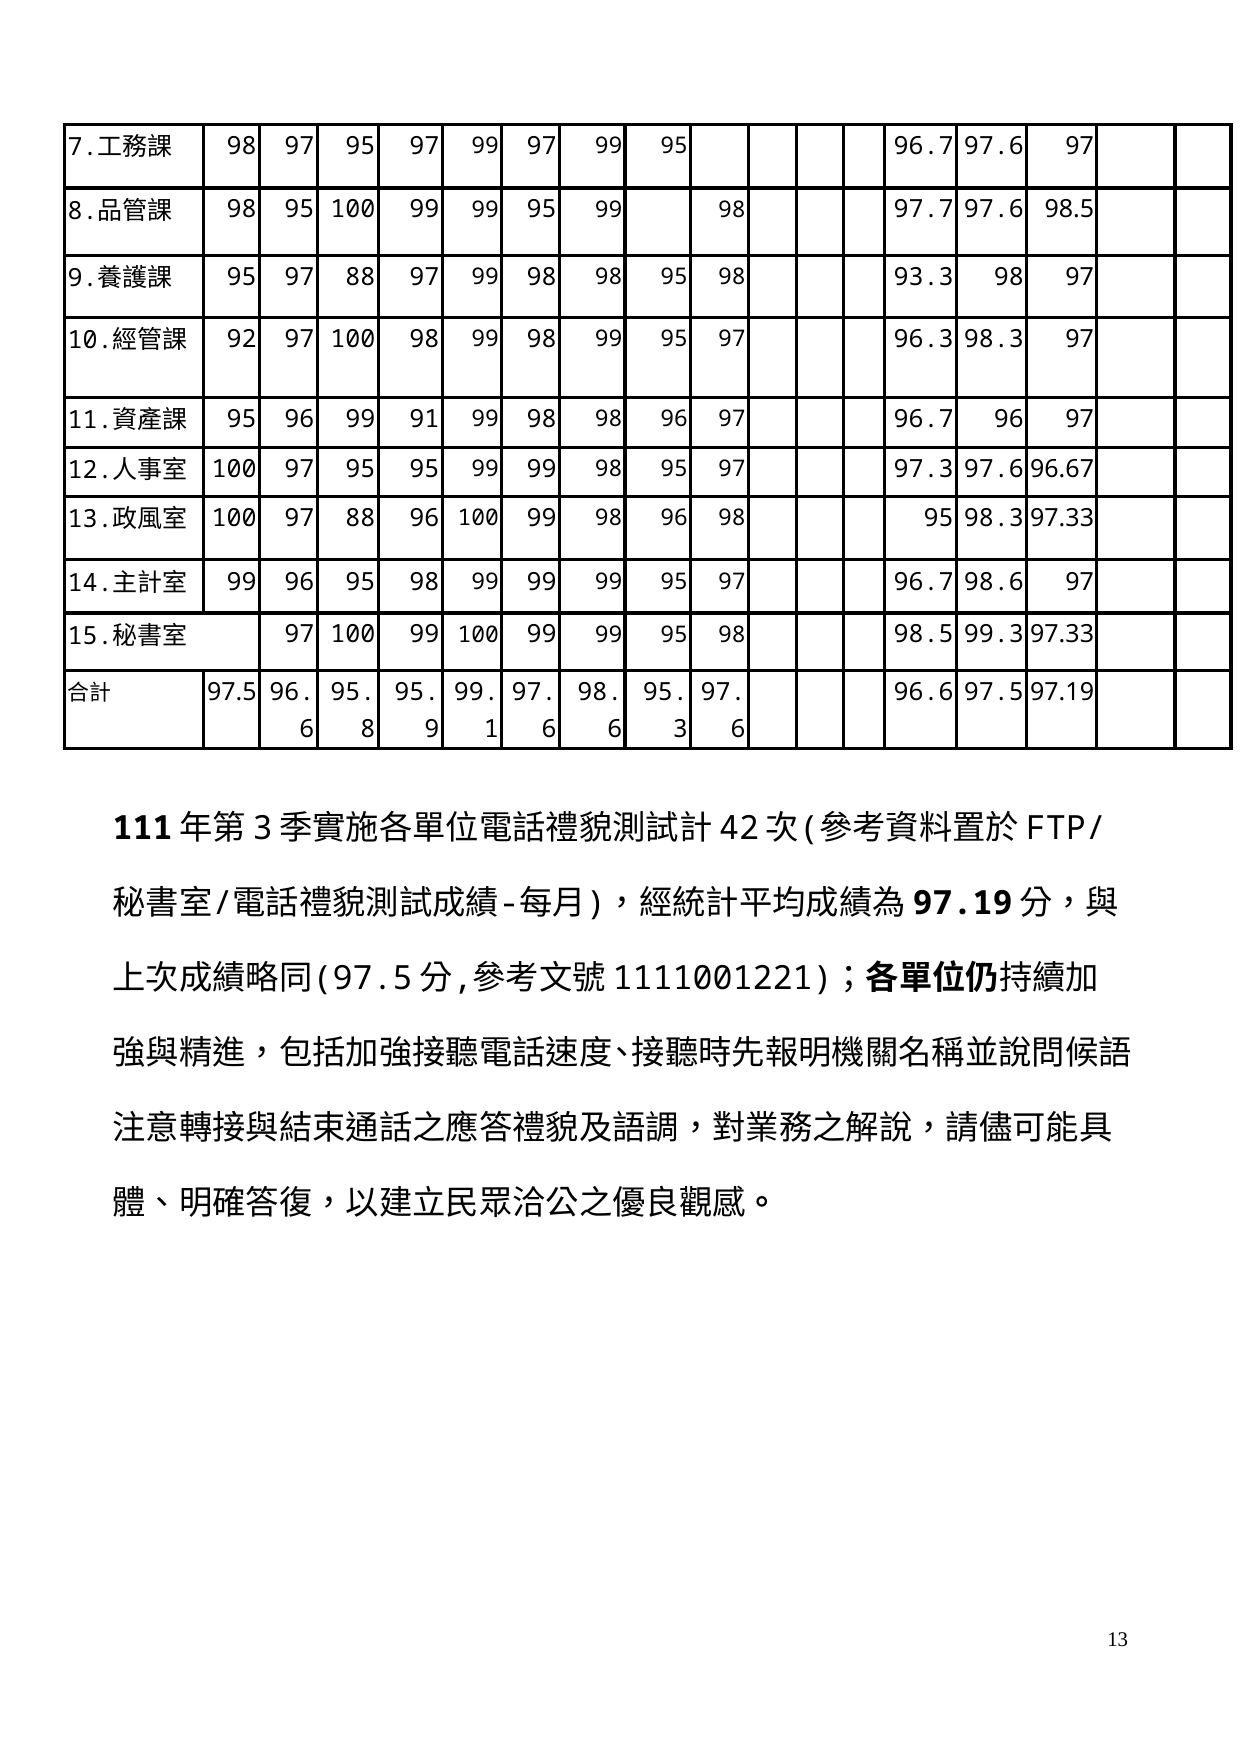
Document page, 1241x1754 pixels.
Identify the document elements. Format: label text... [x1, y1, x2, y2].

table_cell 98 [205, 190, 258, 254]
table_cell 96 [627, 399, 689, 446]
table_cell [798, 126, 842, 186]
table_cell [1098, 399, 1173, 446]
table_cell 96.7 [886, 399, 955, 446]
table_cell [750, 498, 795, 558]
table_cell 98 [692, 190, 747, 254]
table_cell 95 [627, 449, 689, 495]
table_cell 96 [261, 399, 316, 446]
table_cell [1098, 190, 1173, 254]
table_cell 98 [692, 615, 747, 669]
table_cell 96 [627, 498, 689, 558]
table_cell 99 [380, 615, 441, 669]
table_cell [1177, 561, 1229, 611]
table_cell 96 [380, 498, 441, 558]
table_cell 97 [261, 319, 316, 396]
table_cell 11.資產課 [66, 399, 202, 446]
table_cell 99.1 [444, 672, 500, 747]
table_cell 97 [1028, 257, 1095, 316]
table_cell 99 [503, 498, 558, 558]
table_cell 98.5 [1028, 190, 1095, 254]
table_cell 99.3 [958, 615, 1025, 669]
table_cell 98 [561, 257, 623, 316]
table_cell [798, 190, 842, 254]
table_cell 98.3 [958, 319, 1025, 396]
table_cell 91 [380, 399, 441, 446]
table_cell 97 [692, 399, 747, 446]
table_cell 97.6 [958, 190, 1025, 254]
table_cell 99 [561, 319, 623, 396]
table_cell [1098, 498, 1173, 558]
table_cell [845, 672, 883, 747]
table_cell 97.33 [1028, 498, 1095, 558]
table_cell 95 [380, 449, 441, 495]
table_cell 97.6 [958, 126, 1025, 186]
table_cell 99 [561, 190, 623, 254]
table_cell 97 [261, 498, 316, 558]
table_cell 96.67 [1028, 449, 1095, 495]
table_cell 100 [205, 498, 258, 558]
table_cell 98 [503, 319, 558, 396]
table_cell 100 [319, 190, 377, 254]
table_cell [1177, 449, 1229, 495]
table_cell 97.5 [958, 672, 1025, 747]
table_cell 100 [319, 319, 377, 396]
table_cell 98 [503, 399, 558, 446]
text 111年第3季實施各單位電話禮貌測試計42次(參考資料置於FTP/秘書室/電話禮貌測試成績-每月)，經統計平均成績為97.19分，與上次成績略同(97.5分,參考文號1111001221)；各單位仍持續加強與精進，包括加強接聽電話速度、接聽時先報明機關名稱並說問候語、注意轉接與結束通話之應答禮貌及語調，對業務之解說，請儘可能具體、明確答復，以建立民眾洽公之優良觀感。 [112, 788, 1128, 1238]
table_cell 98 [692, 257, 747, 316]
table_cell 88 [319, 498, 377, 558]
table_cell [845, 319, 883, 396]
table_cell [845, 561, 883, 611]
table_cell 95 [205, 399, 258, 446]
table_cell 97 [261, 126, 316, 186]
table_cell 98.6 [958, 561, 1025, 611]
table_cell 96.7 [886, 561, 955, 611]
table_cell 98 [503, 257, 558, 316]
table_cell 98 [561, 498, 623, 558]
table_cell [750, 561, 795, 611]
table_cell 99 [561, 126, 623, 186]
table_cell 96 [261, 561, 316, 611]
table_cell [750, 190, 795, 254]
table_cell 95 [627, 319, 689, 396]
table_cell 97 [261, 449, 316, 495]
table_cell 97.6 [692, 672, 747, 747]
table_cell [750, 672, 795, 747]
table_cell 97.6 [503, 672, 558, 747]
table_cell 99 [444, 319, 500, 396]
table_cell 99 [205, 561, 258, 611]
table_cell 97.19 [1028, 672, 1095, 747]
table_cell [1098, 126, 1173, 186]
table_cell [1098, 561, 1173, 611]
table_cell [798, 672, 842, 747]
table_cell 97 [692, 449, 747, 495]
table_cell 98 [561, 399, 623, 446]
table_cell 97.7 [886, 190, 955, 254]
table_cell 98.3 [958, 498, 1025, 558]
table_cell 97 [692, 561, 747, 611]
table_cell 15.秘書室 [66, 615, 258, 669]
table_cell [750, 126, 795, 186]
table_cell [1177, 257, 1229, 316]
table_cell [750, 615, 795, 669]
table_cell [627, 190, 689, 254]
table_cell 99 [444, 561, 500, 611]
table_cell 97 [261, 257, 316, 316]
table_cell 92 [205, 319, 258, 396]
table_cell 99 [503, 615, 558, 669]
table_cell 100 [444, 498, 500, 558]
table_cell [1098, 615, 1173, 669]
table_cell 9.養護課 [66, 257, 202, 316]
table_cell 7.工務課 [66, 126, 202, 186]
table_cell 97 [1028, 126, 1095, 186]
table_cell 13.政風室 [66, 498, 202, 558]
table_cell 97 [1028, 561, 1095, 611]
table_cell [1177, 672, 1229, 747]
table_cell [750, 257, 795, 316]
table_cell 95 [627, 257, 689, 316]
table_cell [798, 257, 842, 316]
table_cell [692, 126, 747, 186]
table_cell [798, 319, 842, 396]
table_cell 95 [886, 498, 955, 558]
table_cell 95 [261, 190, 316, 254]
table_cell [1098, 449, 1173, 495]
table_cell 98.6 [561, 672, 623, 747]
table_cell 99 [380, 190, 441, 254]
table_cell [1098, 672, 1173, 747]
table_cell 99 [319, 399, 377, 446]
table_cell 99 [503, 561, 558, 611]
table_cell 95 [627, 126, 689, 186]
table_cell 95.8 [319, 672, 377, 747]
table_cell 100 [444, 615, 500, 669]
table_cell 10.經管課 [66, 319, 202, 396]
table_cell [750, 399, 795, 446]
table_cell [845, 190, 883, 254]
table_cell 97.6 [958, 449, 1025, 495]
table_cell [1177, 498, 1229, 558]
table_cell [845, 126, 883, 186]
table_cell 97 [380, 257, 441, 316]
table_cell 99 [503, 449, 558, 495]
table_cell 12.人事室 [66, 449, 202, 495]
table_cell 98 [958, 257, 1025, 316]
table_cell [1177, 615, 1229, 669]
table_cell 8.品管課 [66, 190, 202, 254]
table_cell 88 [319, 257, 377, 316]
table_cell [750, 449, 795, 495]
table_cell 96 [958, 399, 1025, 446]
table_cell 96.3 [886, 319, 955, 396]
table_cell 95 [319, 449, 377, 495]
table_cell 99 [444, 126, 500, 186]
table_cell 98 [380, 319, 441, 396]
table_cell 98 [380, 561, 441, 611]
table_cell [798, 399, 842, 446]
table_cell 97.3 [886, 449, 955, 495]
table_cell 合計 [66, 672, 202, 747]
table_cell [798, 615, 842, 669]
table_cell 99 [561, 561, 623, 611]
table_cell [1098, 257, 1173, 316]
table_cell [845, 399, 883, 446]
table_cell 96.7 [886, 126, 955, 186]
table_cell 97 [692, 319, 747, 396]
table_cell 97 [503, 126, 558, 186]
table_cell 97.33 [1028, 615, 1095, 669]
table_cell 98 [205, 126, 258, 186]
table_cell 99 [444, 399, 500, 446]
table_cell 96.6 [886, 672, 955, 747]
table_cell [1177, 190, 1229, 254]
table_cell 98 [692, 498, 747, 558]
table_cell [1098, 319, 1173, 396]
table_cell 95 [319, 561, 377, 611]
table_cell 97 [1028, 399, 1095, 446]
table_cell [798, 498, 842, 558]
table_cell 97 [261, 615, 316, 669]
table_cell [750, 319, 795, 396]
table_cell 95 [627, 615, 689, 669]
table_cell [798, 449, 842, 495]
table_cell 95 [503, 190, 558, 254]
table_cell [845, 615, 883, 669]
table_cell 99 [444, 257, 500, 316]
table_cell [845, 498, 883, 558]
table_cell 97 [1028, 319, 1095, 396]
table_cell [798, 561, 842, 611]
table_cell 99 [444, 190, 500, 254]
table_cell 14.主計室 [66, 561, 202, 611]
table_cell 96.6 [261, 672, 316, 747]
table_cell [1177, 399, 1229, 446]
table_cell 95 [319, 126, 377, 186]
table_cell [1177, 319, 1229, 396]
table_cell 98 [561, 449, 623, 495]
table_cell 97 [380, 126, 441, 186]
table_cell 95 [205, 257, 258, 316]
table_cell [1177, 126, 1229, 186]
table_cell 95.9 [380, 672, 441, 747]
table_cell 99 [444, 449, 500, 495]
table_cell 98.5 [886, 615, 955, 669]
table_cell 95.3 [627, 672, 689, 747]
table_cell 99 [561, 615, 623, 669]
table_cell 100 [205, 449, 258, 495]
table_cell 97.5 [205, 672, 258, 747]
table_cell 95 [627, 561, 689, 611]
table_cell [845, 257, 883, 316]
table_cell [845, 449, 883, 495]
table_cell 100 [319, 615, 377, 669]
table_cell 93.3 [886, 257, 955, 316]
